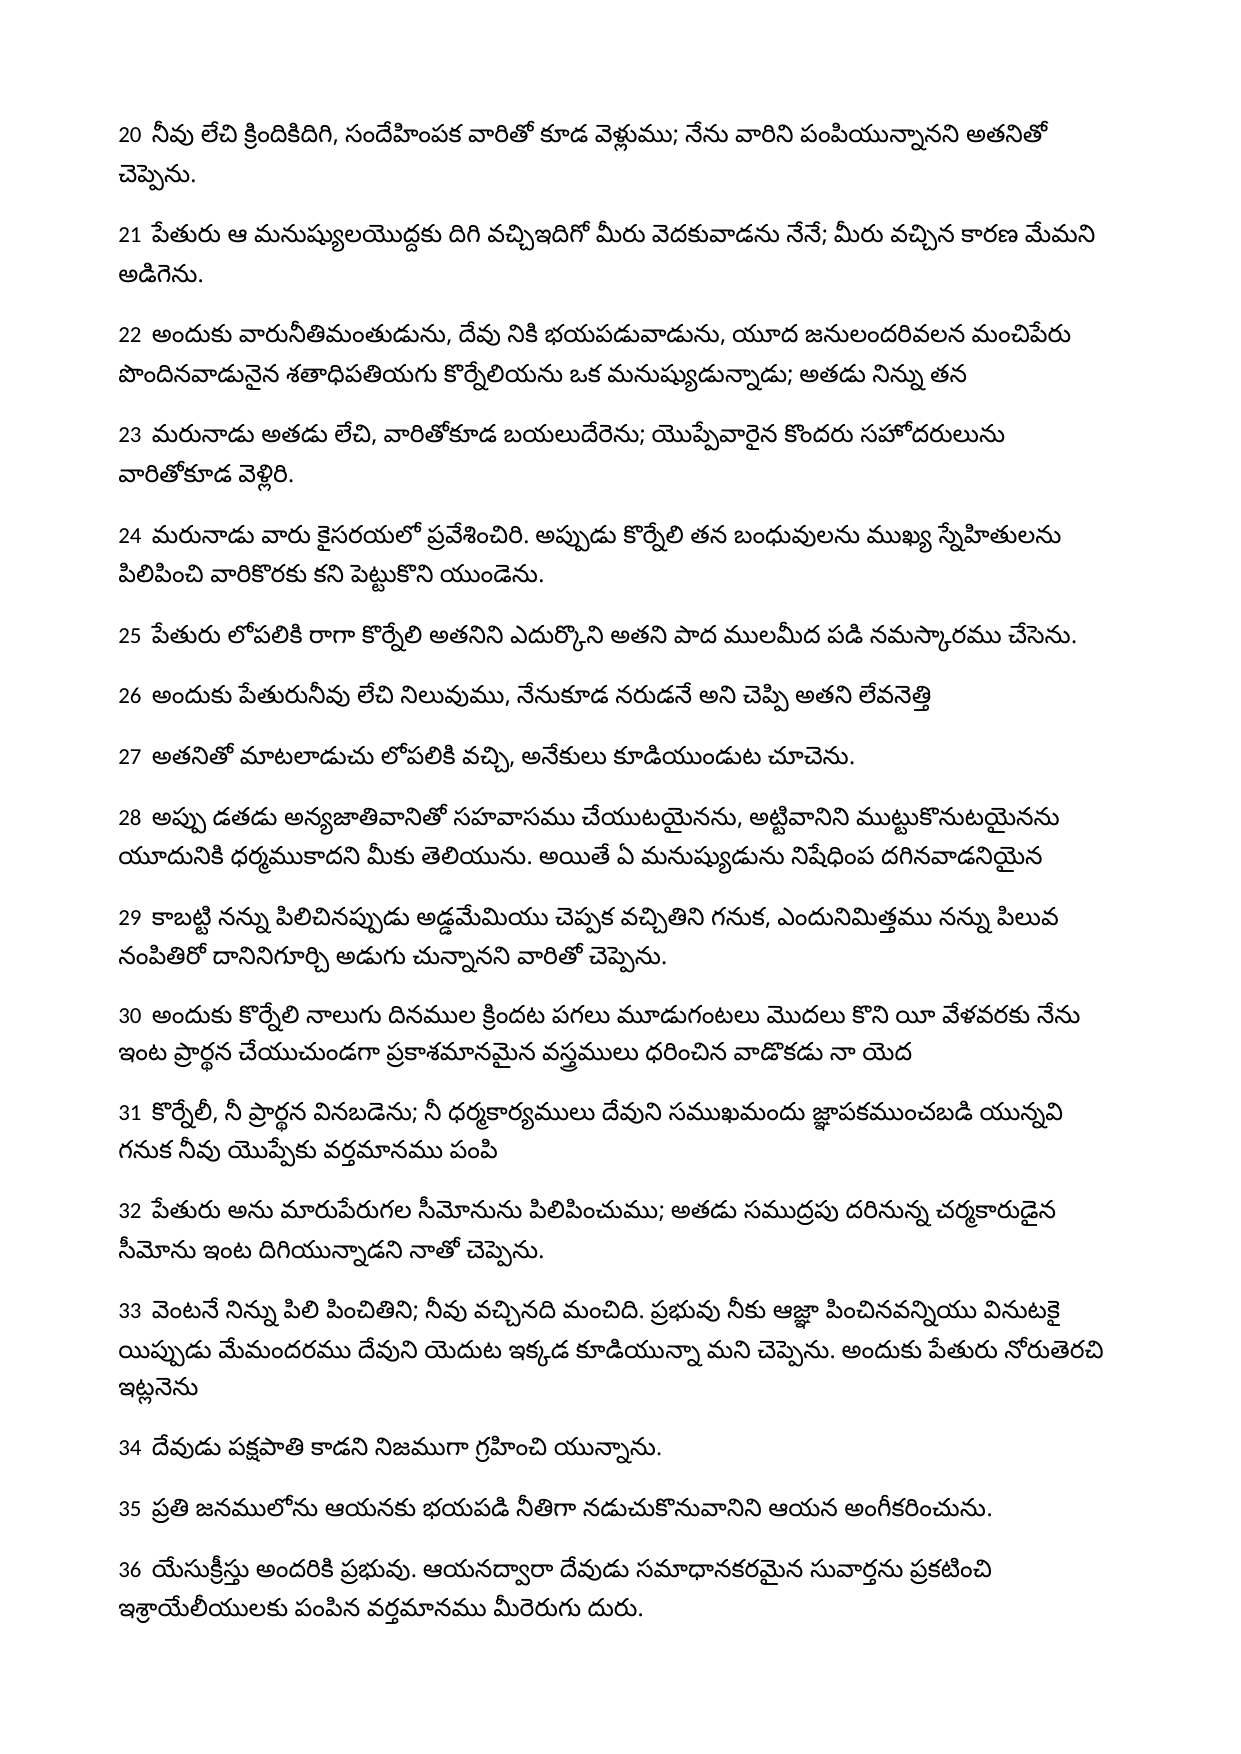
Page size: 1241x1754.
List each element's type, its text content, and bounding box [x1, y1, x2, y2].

text 35 ప్రతి జనములోను ఆయనకు భయపడి నీతిగా నడుచుకొనువానిని ఆయన అంగీకరించును. [118, 1492, 1122, 1527]
text 21 పేతురు ఆ మనుష్యులయొద్దకు దిగి వచ్చిఇదిగో మీరు వెదకువాడను నేనే; మీరు వచ్చిన కారణ మేమని అడిగెను. [118, 218, 1122, 292]
text 30 అందుకు కొర్నేలి నాలుగు దినముల క్రిందట పగలు మూడుగంటలు మొదలు కొని యీ వేళవరకు నేను ఇంట ప్రార్థన చేయుచుండగా ప్రకాశమానమైన వస్త్రములు ధరించిన వాడొకడు నా యెద [118, 1001, 1122, 1071]
text 24 మరునాడు వారు కైసరయలో ప్రవేశించిరి. అప్పుడు కొర్నేలి తన బంధువులను ముఖ్య స్నేహితులను పిలిపించి వారికొరకు కని పెట్టుకొని యుండెను. [118, 518, 1122, 593]
text 32 పేతురు అను మారుపేరుగల సీమోనును పిలిపించుము; అతడు సముద్రపు దరినున్న చర్మకారుడైన సీమోను ఇంట దిగియున్నాడని నాతో చెప్పెను. [118, 1194, 1122, 1268]
text 22 అందుకు వారునీతిమంతుడును, దేవు నికి భయపడువాడును, యూద జనులందరివలన మంచిపేరు పొందినవాడునైన శతాధిపతియగు కొర్నేలియను ఒక మనుష్యుడున్నాడు; అతడు నిన్ను తన [118, 318, 1122, 392]
text 29 కాబట్టి నన్ను పిలిచినప్పుడు అడ్డమేమియు చెప్పక వచ్చితిని గనుక, ఎందునిమిత్తము నన్ను పిలువ నంపితిరో దానినిగూర్చి అడుగు చున్నానని వారితో చెప్పెను. [118, 901, 1122, 975]
text 20 నీవు లేచి క్రిందికిదిగి, సందేహింపక వారితో కూడ వెళ్లుము; నేను వారిని పంపియున్నానని అతనితో చెప్పెను. [118, 118, 1122, 192]
text 28 అప్పు డతడు అన్యజాతివానితో సహవాసము చేయుటయైనను, అట్టివానిని ముట్టుకొనుటయైనను యూదునికి ధర్మముకాదని మీకు తెలియును. అయితే ఏ మనుష్యుడును నిషేధింప దగినవాడనియైన [118, 801, 1122, 875]
text 25 పేతురు లోపలికి రాగా కొర్నేలి అతనిని ఎదుర్కొని అతని పాద ములమీద పడి నమస్కారము చేసెను. [118, 619, 1122, 653]
text 34 దేవుడు పక్షపాతి కాడని నిజముగా గ్రహించి యున్నాను. [118, 1431, 1122, 1466]
text 26 అందుకు పేతురునీవు లేచి నిలువుము, నేనుకూడ నరుడనే అని చెప్పి అతని లేవనెత్తి [118, 679, 1122, 714]
text 33 వెంటనే నిన్ను పిలి పించితిని; నీవు వచ్చినది మంచిది. ప్రభువు నీకు ఆజ్ఞా పించినవన్నియు వినుటకై యిప్పుడు మేమందరము దేవుని యెదుట ఇక్కడ కూడియున్నా మని చెప్పెను. అందుకు పేతురు నోరుతెరచి ఇట్లనెను [118, 1294, 1122, 1406]
text 23 మరునాడు అతడు లేచి, వారితోకూడ బయలుదేరెను; యొప్పేవారైన కొందరు సహోదరులును వారితోకూడ వెళ్లిరి. [118, 418, 1122, 493]
text 31 కొర్నేలీ, నీ ప్రార్థన వినబడెను; నీ ధర్మకార్యములు దేవుని సముఖమందు జ్ఞాపకముంచబడి యున్నవి గనుక నీవు యొప్పేకు వర్తమానము పంపి [118, 1096, 1122, 1168]
text 27 అతనితో మాటలాడుచు లోపలికి వచ్చి, అనేకులు కూడియుండుట చూచెను. [118, 740, 1122, 774]
text 36 యేసుక్రీస్తు అందరికి ప్రభువు. ఆయనద్వారా దేవుడు సమాధానకరమైన సువార్తను ప్రకటించి ఇశ్రాయేలీయులకు పంపిన వర్తమానము మీరెరుగు దురు. [118, 1553, 1122, 1627]
